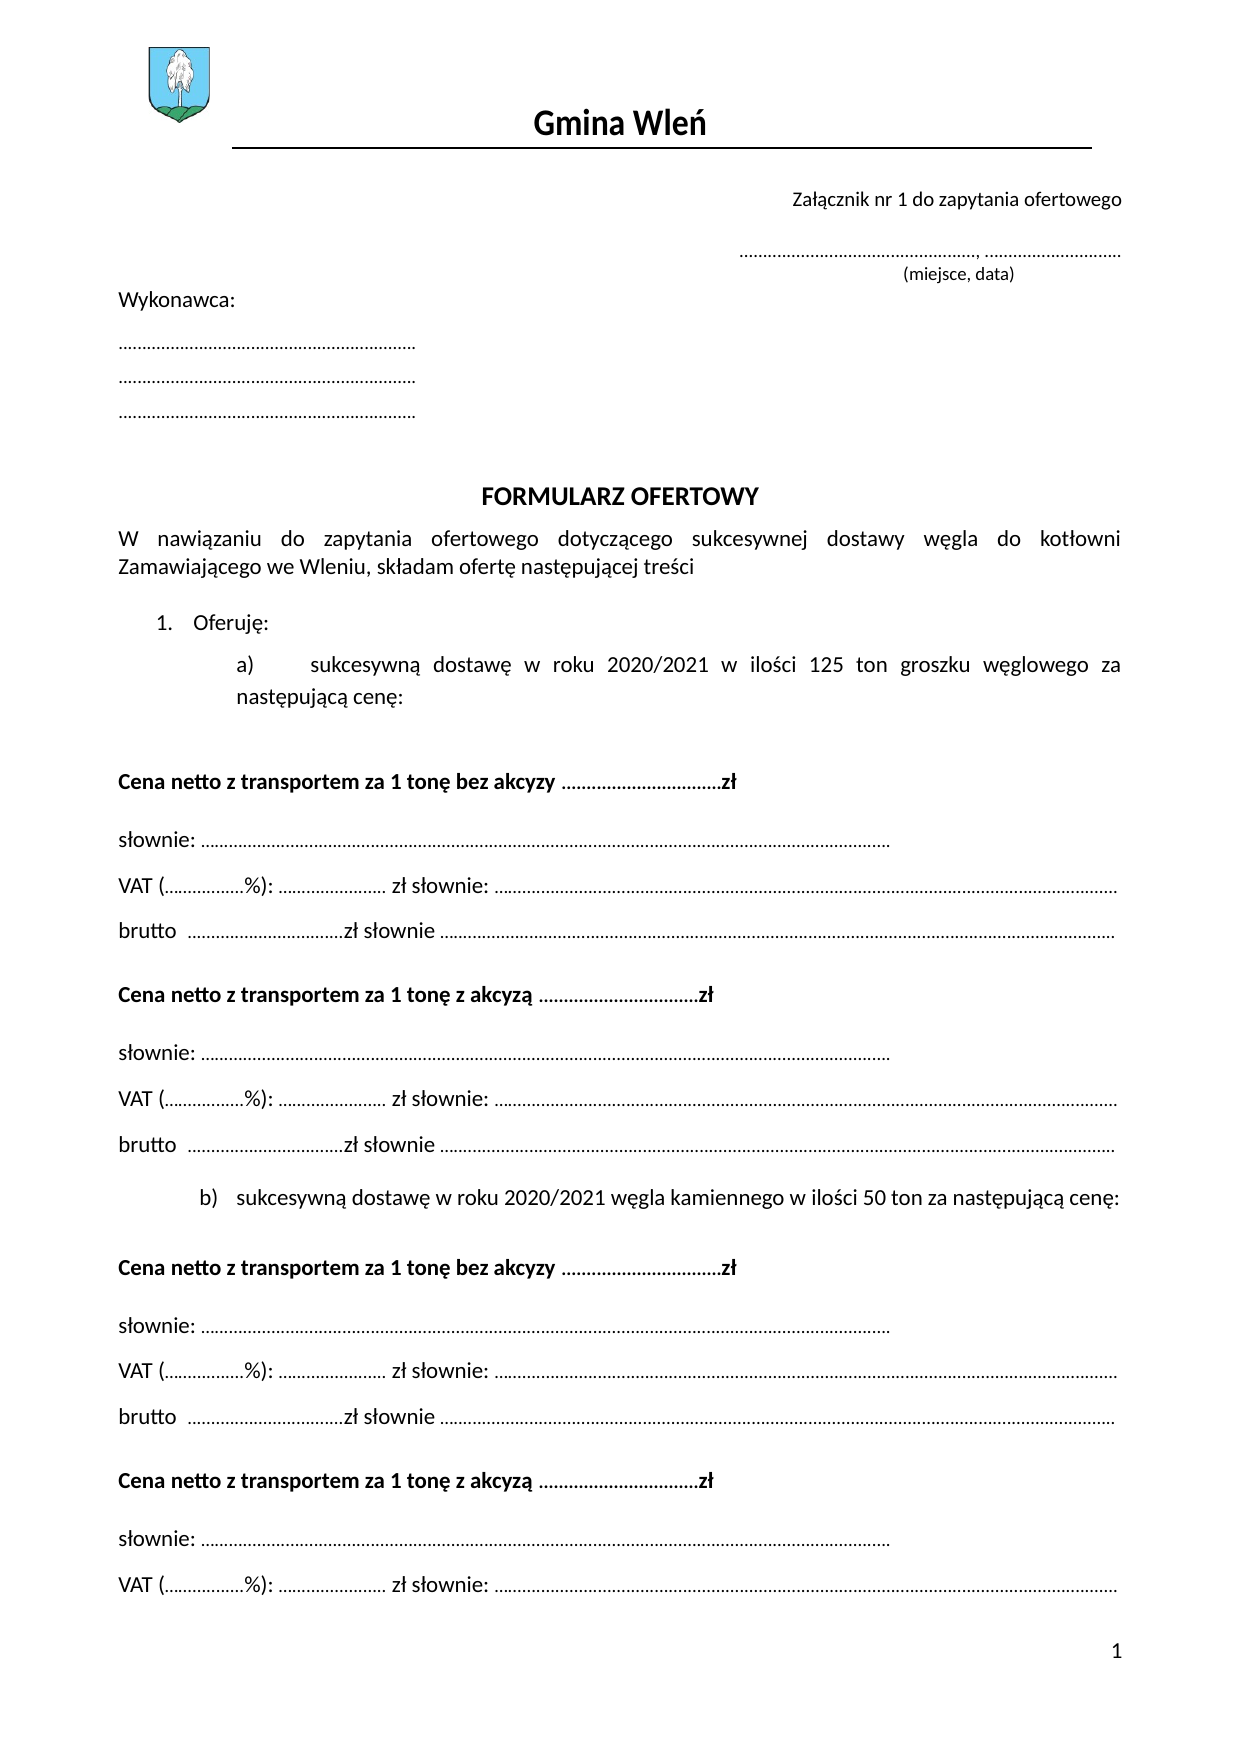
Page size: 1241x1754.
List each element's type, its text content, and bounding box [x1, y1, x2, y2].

text słownie: …............................................................................................................................................... [118, 1311, 1122, 1339]
text ............................................................... [118, 366, 1122, 388]
text W nawiązaniu do zapytania ofertowego dotyczącego sukcesywnej dostawy węgla do kotłowni Zamawiającego we Wleniu, składam ofertę następującej treści [118, 524, 1122, 580]
text Wykonawca: [118, 285, 1122, 313]
text ............................................................... [118, 331, 1122, 354]
text brutto .................................zł słownie …............................................................................................................................................ [118, 917, 1122, 944]
text VAT (…..............%): ….................... zł słownie: …................................................................................................................................. [118, 1357, 1122, 1385]
text (miejsce, data) [857, 262, 1122, 285]
text .................................................., ............................. [118, 239, 1122, 262]
text Cena netto z transportem za 1 tonę z akcyzą ................................zł [118, 1466, 1122, 1494]
text VAT (…..............%): ….................... zł słownie: …................................................................................................................................. [118, 1084, 1122, 1112]
list sukcesywną dostawę w roku 2020/2021 węgla kamiennego w ilości 50 ton za następującą cenę: [199, 1183, 1122, 1211]
text FORMULARZ OFERTOWY [118, 479, 1122, 512]
list Oferuję: [156, 608, 1122, 636]
text brutto .................................zł słownie …............................................................................................................................................ [118, 1130, 1122, 1158]
list sukcesywną dostawę w roku 2020/2021 w ilości 125 ton groszku węglowego za następującą cenę: [236, 650, 1122, 710]
text Cena netto z transportem za 1 tonę z akcyzą ................................zł [118, 980, 1122, 1008]
text brutto .................................zł słownie …............................................................................................................................................ [118, 1402, 1122, 1430]
text VAT (…..............%): ….................... zł słownie: …................................................................................................................................. [118, 871, 1122, 899]
text Cena netto z transportem za 1 tonę bez akcyzy ................................zł [118, 1253, 1122, 1281]
text słownie: …............................................................................................................................................... [118, 825, 1122, 853]
text słownie: …............................................................................................................................................... [118, 1038, 1122, 1066]
text słownie: …............................................................................................................................................... [118, 1524, 1122, 1552]
text VAT (…..............%): ….................... zł słownie: …................................................................................................................................. [118, 1570, 1122, 1598]
text Cena netto z transportem za 1 tonę bez akcyzy ................................zł [118, 767, 1122, 795]
text ............................................................... [118, 400, 1122, 423]
text Załącznik nr 1 do zapytania ofertowego [118, 186, 1122, 211]
